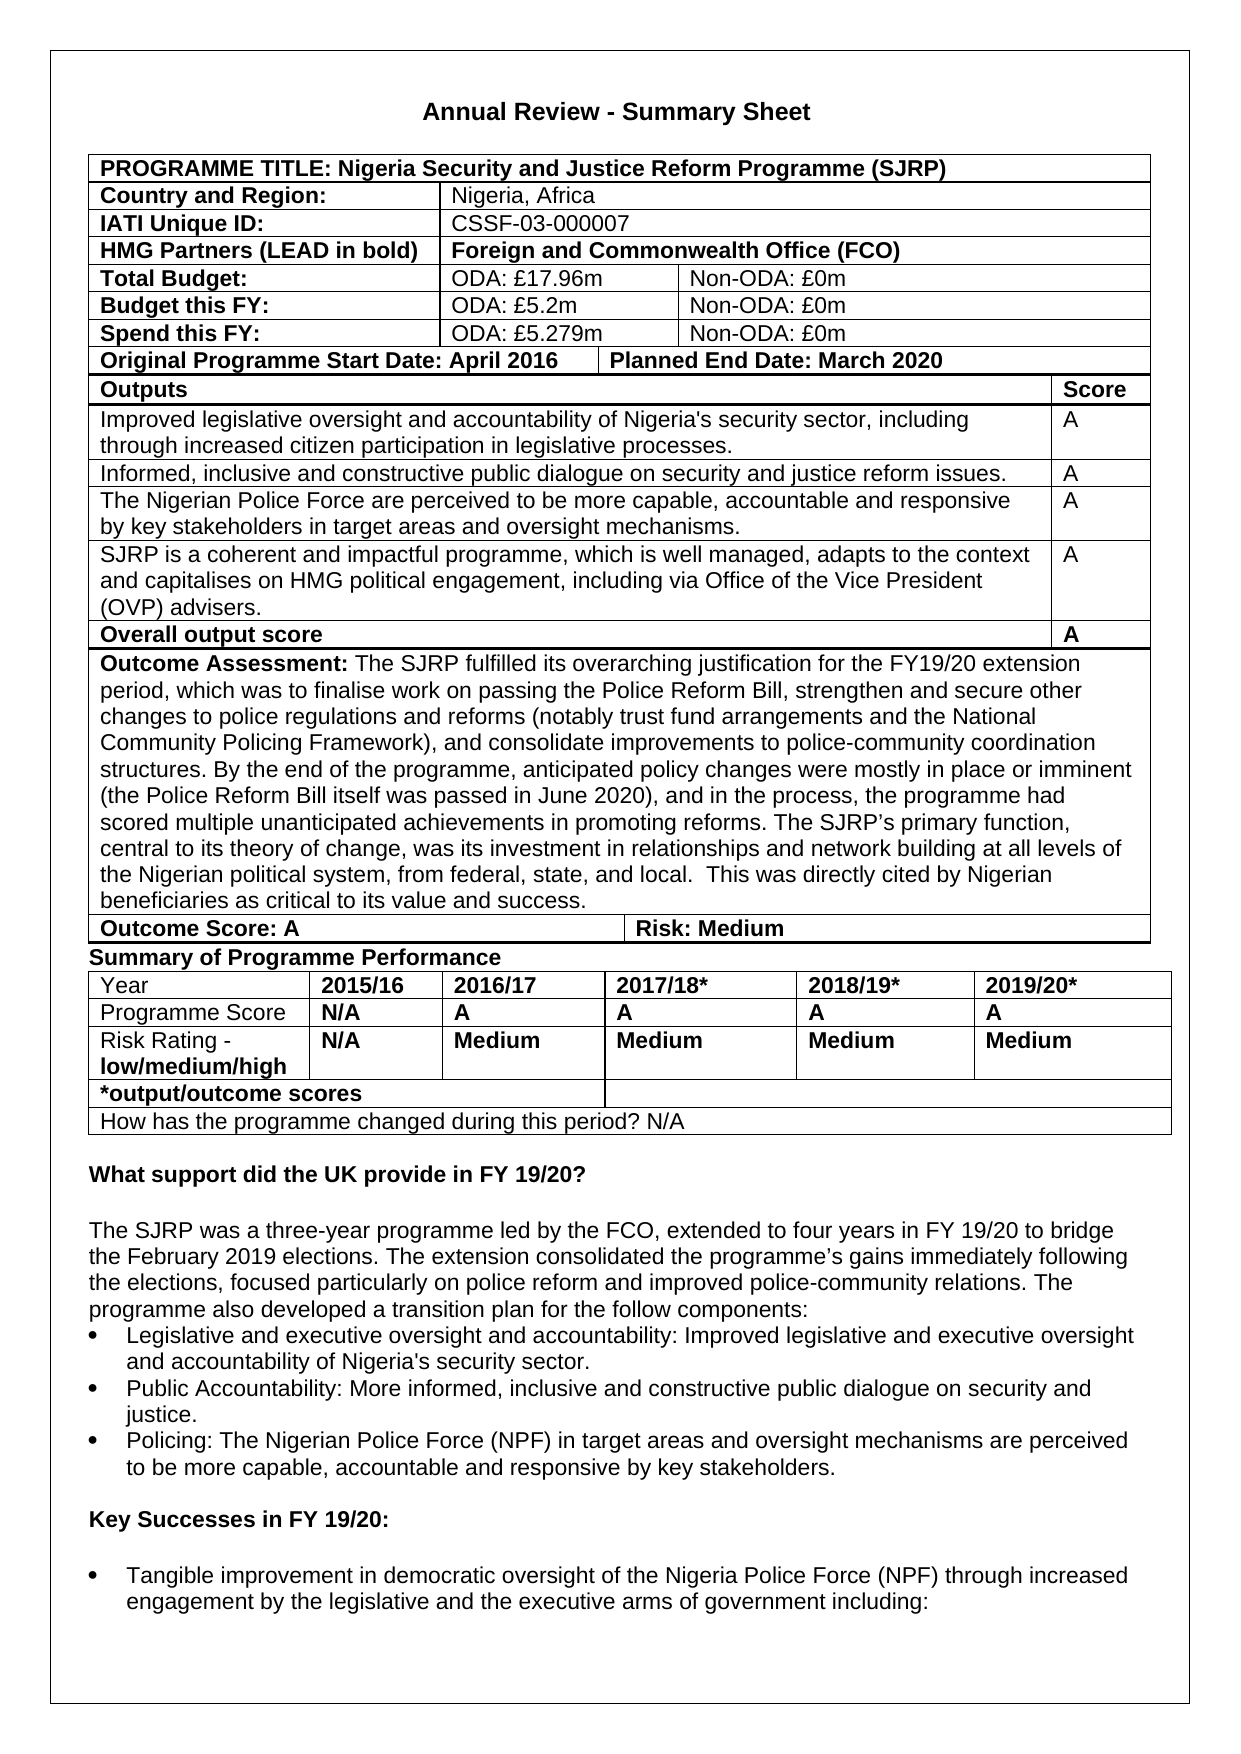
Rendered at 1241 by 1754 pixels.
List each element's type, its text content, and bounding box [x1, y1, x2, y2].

table_cell Non-ODA: £0m [679, 292, 1150, 318]
table_header 2019/20* [975, 972, 1171, 998]
table_cell Non-ODA: £0m [679, 265, 1150, 291]
list Policing: The Nigerian Police Force (NPF) in target areas and oversight mechanisms are perceived to be more capable, accountable and responsive by key stakeholders. [89, 1427, 1152, 1480]
table_cell How has the programme changed during this period? N/A [89, 1108, 1171, 1134]
table_cell Overall output score [89, 621, 1051, 647]
table_cell Informed, inclusive and constructive public dialogue on security and justice reform issues. [89, 460, 1051, 486]
table_cell ODA: £5.279m [441, 320, 678, 346]
table_cell Improved legislative oversight and accountability of Nigeria's security sector, including through increased citizen participation in legislative processes. [89, 406, 1051, 458]
table_cell Medium [797, 1027, 974, 1079]
table_cell A [1052, 621, 1150, 647]
table_cell CSSF-03-000007 [441, 210, 1150, 236]
table_cell A [443, 999, 604, 1026]
table_cell A [975, 999, 1171, 1026]
table_cell Country and Region: [89, 183, 439, 209]
table_cell The Nigerian Police Force are perceived to be more capable, accountable and responsive by key stakeholders in target areas and oversight mechanisms. [89, 487, 1051, 540]
text The SJRP was a three-year programme led by the FCO, extended to four years in FY 19/20 to bridge the February 2019 elections. The extension consolidated the programme’s gains immediately following the elections, focused particularly on police reform and improved police-community relations. The programme also developed a transition plan for the follow components: [89, 1217, 1152, 1322]
list Tangible improvement in democratic oversight of the Nigeria Police Force (NPF) through increased engagement by the legislative and the executive arms of government including: [89, 1562, 1152, 1614]
table_cell Foreign and Commonwealth Office (FCO) [441, 237, 1150, 264]
table_header 2018/19* [797, 972, 974, 998]
table_header 2017/18* [606, 972, 796, 998]
list Legislative and executive oversight and accountability: Improved legislative and executive oversight and accountability of Nigeria's security sector. [89, 1322, 1152, 1375]
table_cell *output/outcome scores [89, 1080, 604, 1107]
table_cell A [1052, 406, 1150, 458]
table_cell A [606, 999, 796, 1026]
text Summary of Programme Performance [89, 944, 1152, 971]
text What support did the UK provide in FY 19/20? [89, 1161, 1152, 1188]
table_cell Score [1052, 376, 1150, 403]
table_cell IATI Unique ID: [89, 210, 439, 236]
table_cell A [1052, 460, 1150, 486]
table_cell A [797, 999, 974, 1026]
text Key Successes in FY 19/20: [89, 1506, 1152, 1533]
table_cell HMG Partners (LEAD in bold) [89, 237, 439, 264]
table_cell N/A [310, 999, 442, 1026]
list Public Accountability: More informed, inclusive and constructive public dialogue on security and justice. [89, 1375, 1152, 1427]
table_cell A [1052, 487, 1150, 540]
table_cell Risk: Medium [625, 915, 1150, 941]
table_cell N/A [310, 1027, 442, 1079]
table_cell Spend this FY: [89, 320, 439, 346]
table_cell [606, 1080, 1171, 1107]
table_cell Outcome Assessment: The SJRP fulfilled its overarching justification for the FY19/20 extension period, which was to finalise work on passing the Police Reform Bill, strengthen and secure other changes to police regulations and reforms (notably trust fund arrangements and the National Community Policing Framework), and consolidate improvements to police-community coordination structures. By the end of the programme, anticipated policy changes were mostly in place or imminent (the Police Reform Bill itself was passed in June 2020), and in the process, the programme had scored multiple unanticipated achievements in promoting reforms. The SJRP’s primary function, central to its theory of change, was its investment in relationships and network building at all levels of the Nigerian political system, from federal, state, and local. This was directly cited by Nigerian beneficiaries as critical to its value and success. [89, 650, 1150, 914]
table_cell A [1052, 541, 1150, 620]
table_cell Programme Score [89, 999, 309, 1026]
table_cell Medium [443, 1027, 604, 1079]
table_cell Nigeria, Africa [441, 183, 1150, 209]
table_cell Non-ODA: £0m [679, 320, 1150, 346]
table_header PROGRAMME TITLE: Nigeria Security and Justice Reform Programme (SJRP) [89, 155, 1150, 181]
text Annual Review - Summary Sheet [89, 97, 1152, 125]
table_cell Original Programme Start Date: April 2016 [89, 347, 598, 373]
table_cell Total Budget: [89, 265, 439, 291]
table_cell Medium [975, 1027, 1171, 1079]
table_cell Medium [606, 1027, 796, 1079]
table_cell Outputs [89, 376, 1051, 403]
table_header Year [89, 972, 309, 998]
table_cell ODA: £5.2m [441, 292, 678, 318]
table_cell SJRP is a coherent and impactful programme, which is well managed, adapts to the context and capitalises on HMG political engagement, including via Office of the Vice President (OVP) advisers. [89, 541, 1051, 620]
table_cell Outcome Score: A [89, 915, 624, 941]
table_cell Risk Rating - low/medium/high [89, 1027, 309, 1079]
table_header 2016/17 [443, 972, 604, 998]
table_cell Budget this FY: [89, 292, 439, 318]
table_cell Planned End Date: March 2020 [599, 347, 1150, 373]
table_header 2015/16 [310, 972, 442, 998]
table_cell ODA: £17.96m [441, 265, 678, 291]
